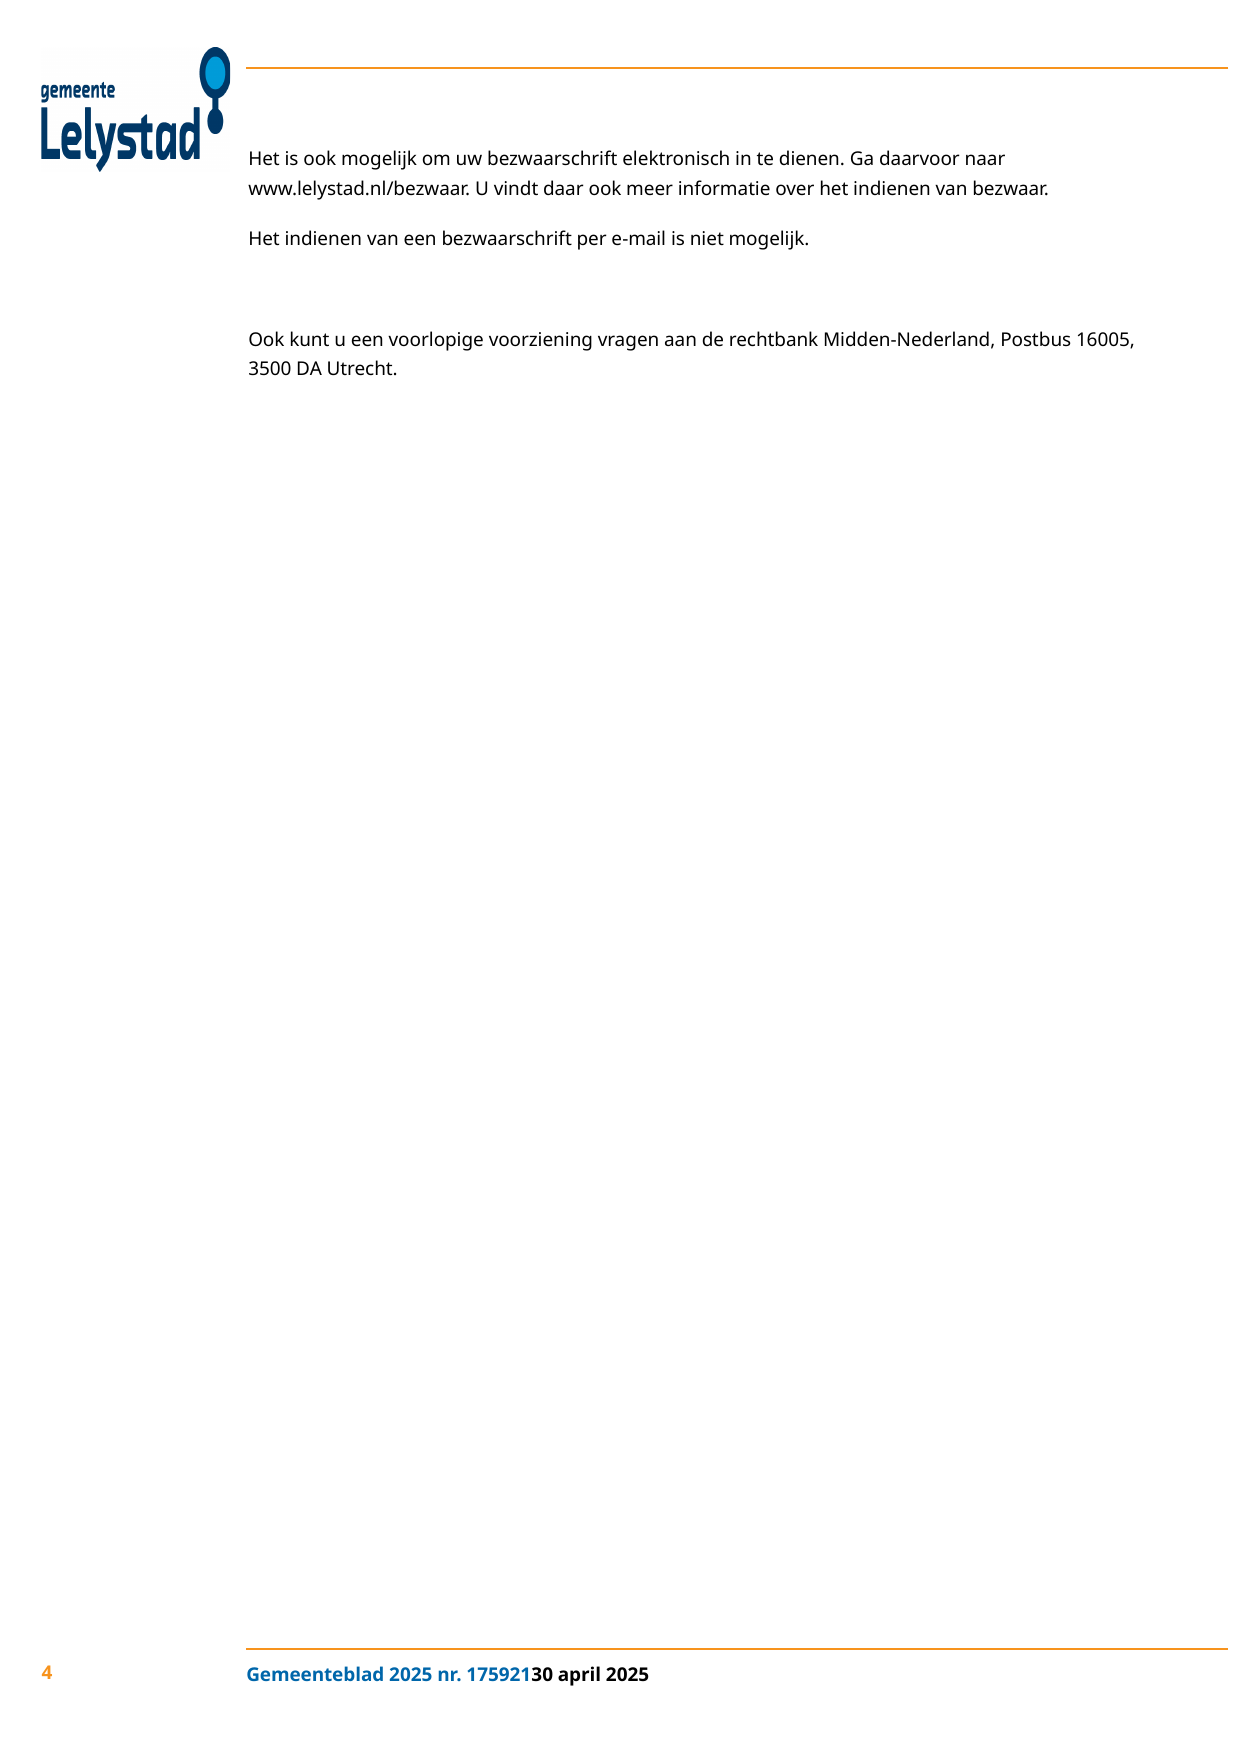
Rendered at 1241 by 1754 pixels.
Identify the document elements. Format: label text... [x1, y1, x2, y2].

picture [41, 47, 231, 172]
text Ook kunt u een voorlopige voorziening vragen aan de rechtbank Midden-Nederland, Postbus 16005, 3500 DA Utrecht. [248, 326, 1152, 381]
text Het indienen van een bezwaarschrift per e-mail is niet mogelijk. [248, 225, 1152, 251]
text Het is ook mogelijk om uw bezwaarschrift elektronisch in te dienen. Ga daarvoor naar www.lelystad.nl/bezwaar. U vindt daar ook meer informatie over het indienen van bezwaar. [248, 145, 1152, 201]
